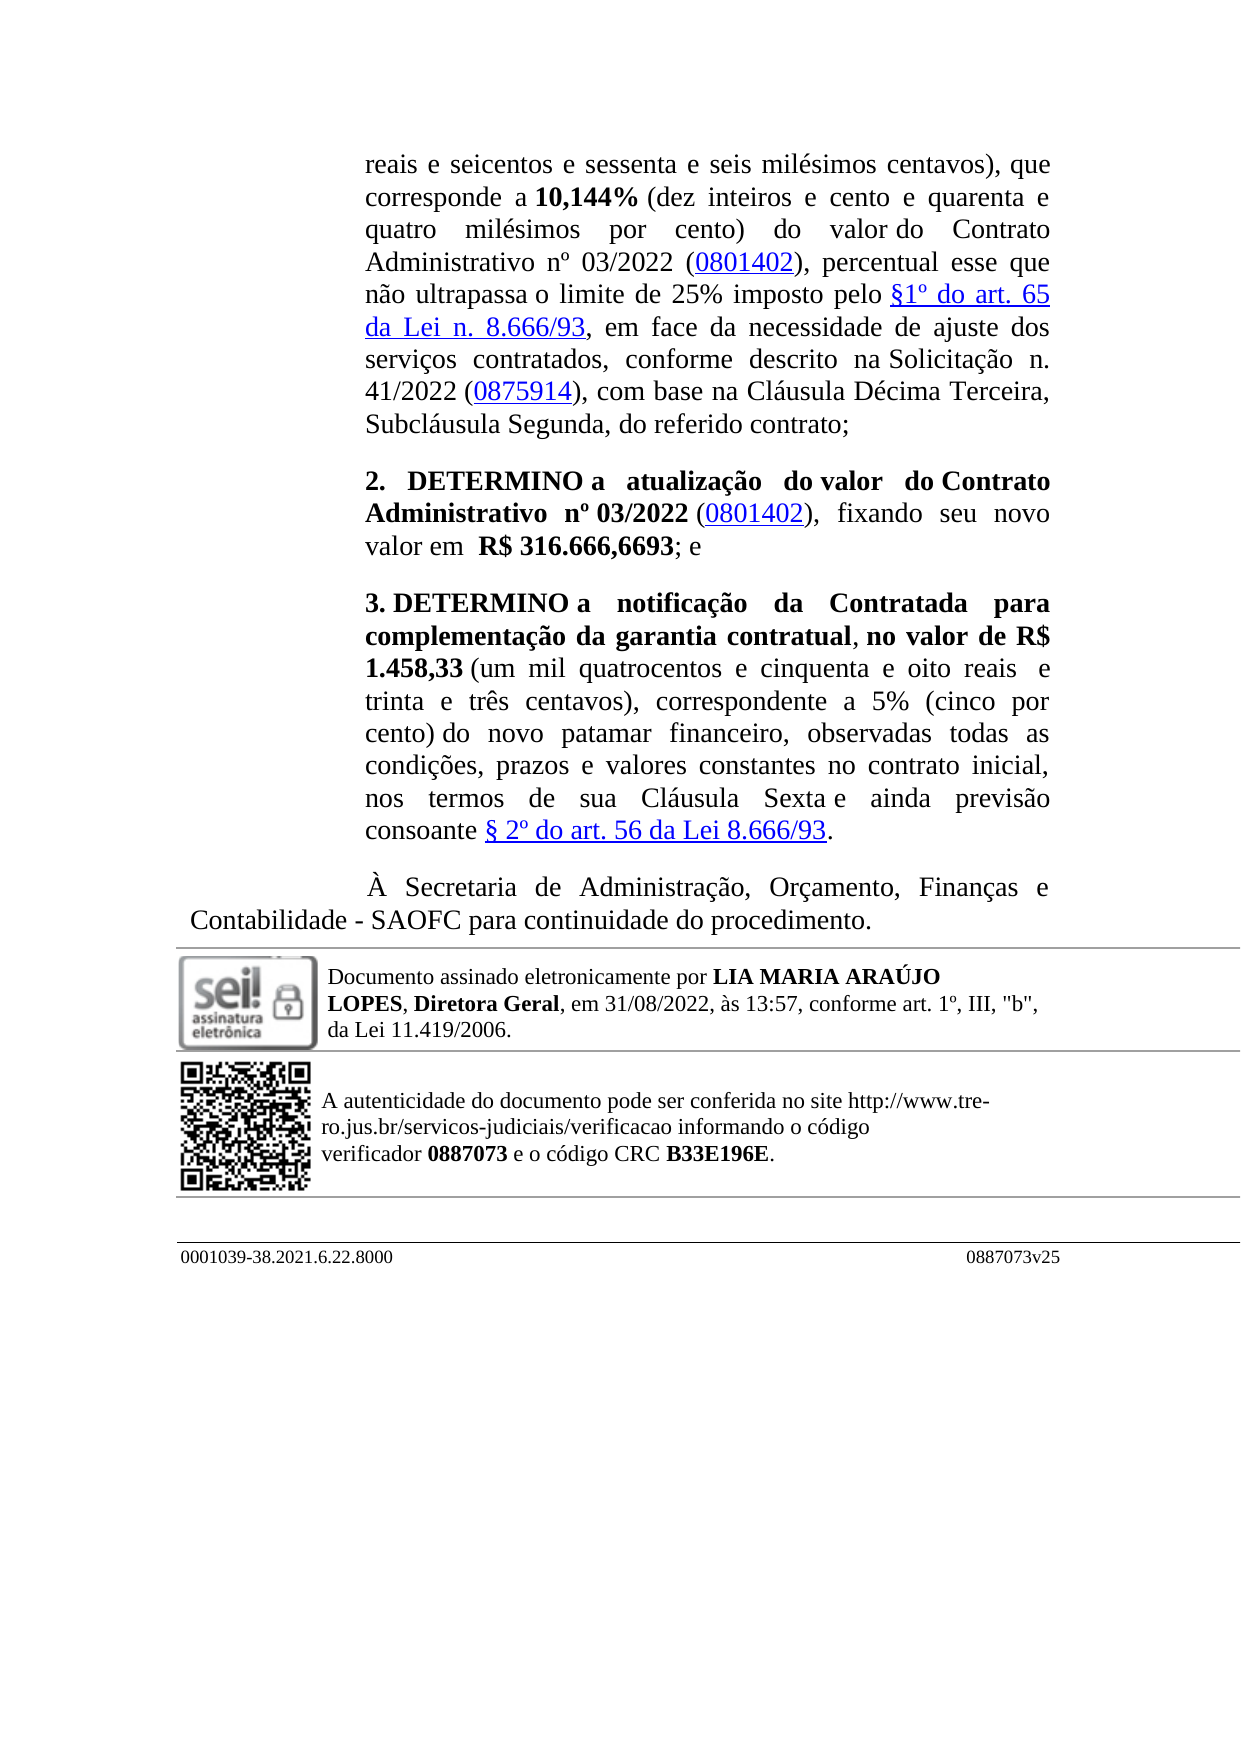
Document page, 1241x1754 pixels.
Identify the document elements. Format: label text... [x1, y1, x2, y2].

text À Secretaria de Administração, Orçamento, Finanças e Contabilidade - SAOFC para continuidade do procedimento. [190, 871, 1051, 935]
table_header 0887073v25 [620, 1243, 1063, 1270]
text 3. DETERMINO a notificação da Contratada para complementação da garantia contratual, no valor de R$ 1.458,33 (um mil quatrocentos e cinquenta e oito reais e trinta e três centavos), correspondente a 5% (cinco por cento) do novo patamar financeiro, observadas todas as condições, prazos e valores constantes no contrato inicial, nos termos de sua Cláusula Sexta e ainda previsão consoante § 2º do art. 56 da Lei 8.666/93. [365, 586, 1051, 846]
text reais e seicentos e sessenta e seis milésimos centavos), que corresponde a 10,144% (dez inteiros e cento e quarenta e quatro milésimos por cento) do valor do Contrato Administrativo nº 03/2022 (0801402), percentual esse que não ultrapassa o limite de 25% imposto pelo §1º do art. 65 da Lei n. 8.666/93, em face da necessidade de ajuste dos serviços contratados, conforme descrito na Solicitação n. 41/2022 (0875914), com base na Cláusula Décima Terceira, Subcláusula Segunda, do referido contrato; [365, 148, 1051, 439]
table_header [177, 1058, 319, 1195]
text 2. DETERMINO a atualização do valor do Contrato Administrativo nº 03/2022 (0801402), fixando seu novo valor em R$ 316.666,6693; e [365, 464, 1051, 561]
table_header 0001039-38.2021.6.22.8000 [177, 1243, 620, 1270]
table_header A autenticidade do documento pode ser conferida no site http://www.tre-ro.jus.br/servicos-judiciais/verificacao informando o código verificador 0887073 e o código CRC B33E196E. [319, 1058, 1063, 1195]
table_header [177, 954, 326, 1050]
table_header Documento assinado eletronicamente por LIA MARIA ARAÚJO LOPES, Diretora Geral, em 31/08/2022, às 13:57, conforme art. 1º, III, "b", da Lei 11.419/2006. [326, 954, 1063, 1050]
